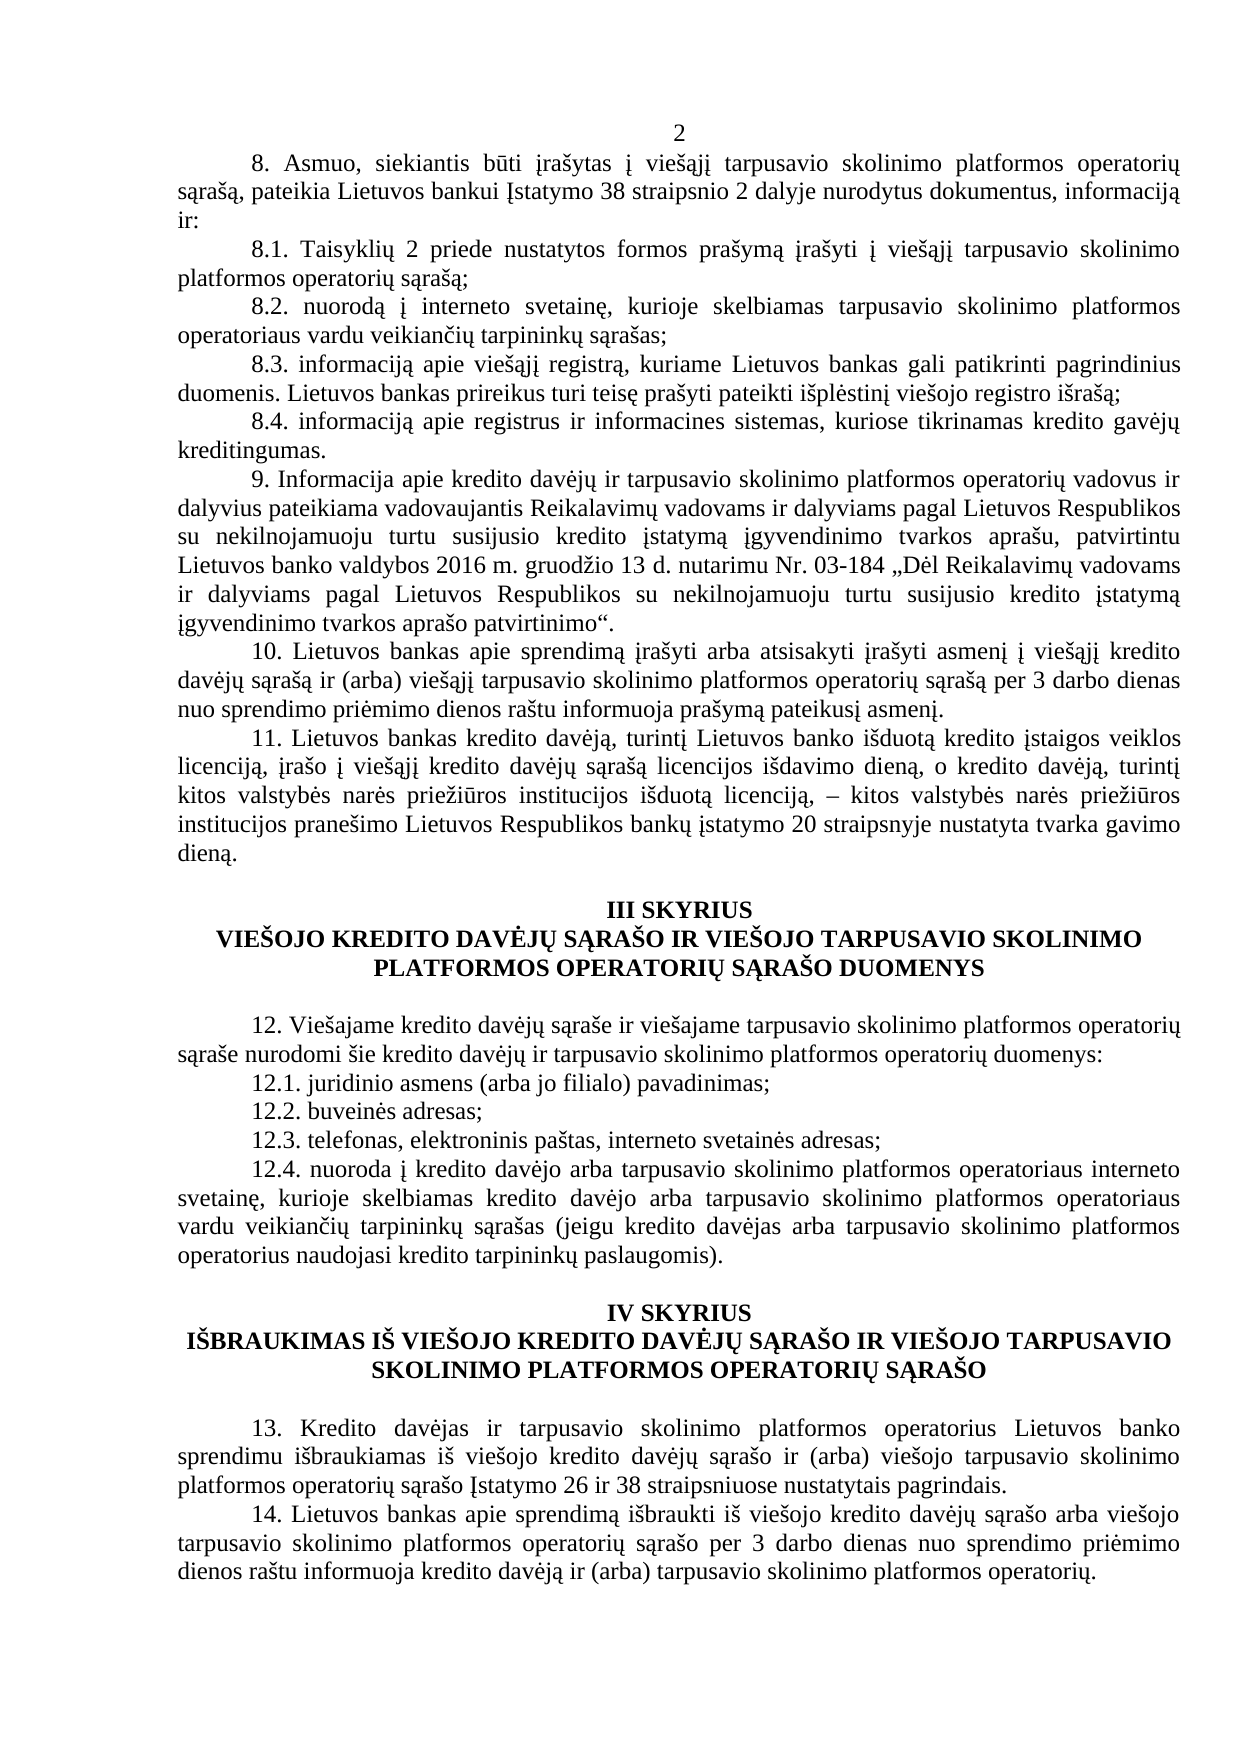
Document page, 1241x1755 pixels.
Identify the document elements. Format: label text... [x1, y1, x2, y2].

text 12.3. telefonas, elektroninis paštas, interneto svetainės adresas; [177, 1125, 1181, 1154]
text 9. Informacija apie kredito davėjų ir tarpusavio skolinimo platformos operatorių vadovus ir dalyvius pateikiama vadovaujantis Reikalavimų vadovams ir dalyviams pagal Lietuvos Respublikos su nekilnojamuoju turtu susijusio kredito įstatymą įgyvendinimo tvarkos aprašu, patvirtintu Lietuvos banko valdybos 2016 m. gruodžio 13 d. nutarimu Nr. 03-184 „Dėl Reikalavimų vadovams ir dalyviams pagal Lietuvos Respublikos su nekilnojamuoju turtu susijusio kredito įstatymą įgyvendinimo tvarkos aprašo patvirtinimo“. [177, 464, 1181, 636]
text 13. Kredito davėjas ir tarpusavio skolinimo platformos operatorius Lietuvos banko sprendimu išbraukiamas iš viešojo kredito davėjų sąrašo ir (arba) viešojo tarpusavio skolinimo platformos operatorių sąrašo Įstatymo 26 ir 38 straipsniuose nustatytais pagrindais. [177, 1413, 1181, 1499]
text 12. Viešajame kredito davėjų sąraše ir viešajame tarpusavio skolinimo platformos operatorių sąraše nurodomi šie kredito davėjų ir tarpusavio skolinimo platformos operatorių duomenys: [177, 1010, 1181, 1068]
text 12.2. buveinės adresas; [177, 1096, 1181, 1125]
text III SKYRIUS [177, 895, 1181, 924]
text 8.1. Taisyklių 2 priede nustatytos formos prašymą įrašyti į viešąjį tarpusavio skolinimo platformos operatorių sąrašą; [177, 234, 1181, 291]
text 8.2. nuorodą į interneto svetainę, kurioje skelbiamas tarpusavio skolinimo platformos operatoriaus vardu veikiančių tarpininkų sąrašas; [177, 291, 1181, 349]
text 8.3. informaciją apie viešąjį registrą, kuriame Lietuvos bankas gali patikrinti pagrindinius duomenis. Lietuvos bankas prireikus turi teisę prašyti pateikti išplėstinį viešojo registro išrašą; [177, 349, 1181, 406]
text VIEŠOJO KREDITO DAVĖJŲ SĄRAŠO IR VIEŠOJO TARPUSAVIO SKOLINIMO PLATFORMOS OPERATORIŲ SĄRAŠO DUOMENYS [177, 924, 1181, 981]
text 8. Asmuo, siekiantis būti įrašytas į viešąjį tarpusavio skolinimo platformos operatorių sąrašą, pateikia Lietuvos bankui Įstatymo 38 straipsnio 2 dalyje nurodytus dokumentus, informaciją ir: [177, 148, 1181, 234]
text 12.1. juridinio asmens (arba jo filialo) pavadinimas; [177, 1068, 1181, 1096]
text IV SKYRIUS [177, 1298, 1181, 1326]
text 11. Lietuvos bankas kredito davėją, turintį Lietuvos banko išduotą kredito įstaigos veiklos licenciją, įrašo į viešąjį kredito davėjų sąrašą licencijos išdavimo dieną, o kredito davėją, turintį kitos valstybės narės priežiūros institucijos išduotą licenciją, – kitos valstybės narės priežiūros institucijos pranešimo Lietuvos Respublikos bankų įstatymo 20 straipsnyje nustatyta tvarka gavimo dieną. [177, 723, 1181, 866]
text 10. Lietuvos bankas apie sprendimą įrašyti arba atsisakyti įrašyti asmenį į viešąjį kredito davėjų sąrašą ir (arba) viešąjį tarpusavio skolinimo platformos operatorių sąrašą per 3 darbo dienas nuo sprendimo priėmimo dienos raštu informuoja prašymą pateikusį asmenį. [177, 636, 1181, 723]
text 8.4. informaciją apie registrus ir informacines sistemas, kuriose tikrinamas kredito gavėjų kreditingumas. [177, 406, 1181, 464]
text IŠBRAUKIMAS IŠ VIEŠOJO KREDITO DAVĖJŲ SĄRAŠO IR VIEŠOJO TARPUSAVIO SKOLINIMO PLATFORMOS OPERATORIŲ SĄRAŠO [177, 1326, 1181, 1384]
text 14. Lietuvos bankas apie sprendimą išbraukti iš viešojo kredito davėjų sąrašo arba viešojo tarpusavio skolinimo platformos operatorių sąrašo per 3 darbo dienas nuo sprendimo priėmimo dienos raštu informuoja kredito davėją ir (arba) tarpusavio skolinimo platformos operatorių. [177, 1499, 1181, 1585]
text 12.4. nuoroda į kredito davėjo arba tarpusavio skolinimo platformos operatoriaus interneto svetainę, kurioje skelbiamas kredito davėjo arba tarpusavio skolinimo platformos operatoriaus vardu veikiančių tarpininkų sąrašas (jeigu kredito davėjas arba tarpusavio skolinimo platformos operatorius naudojasi kredito tarpininkų paslaugomis). [177, 1154, 1181, 1269]
